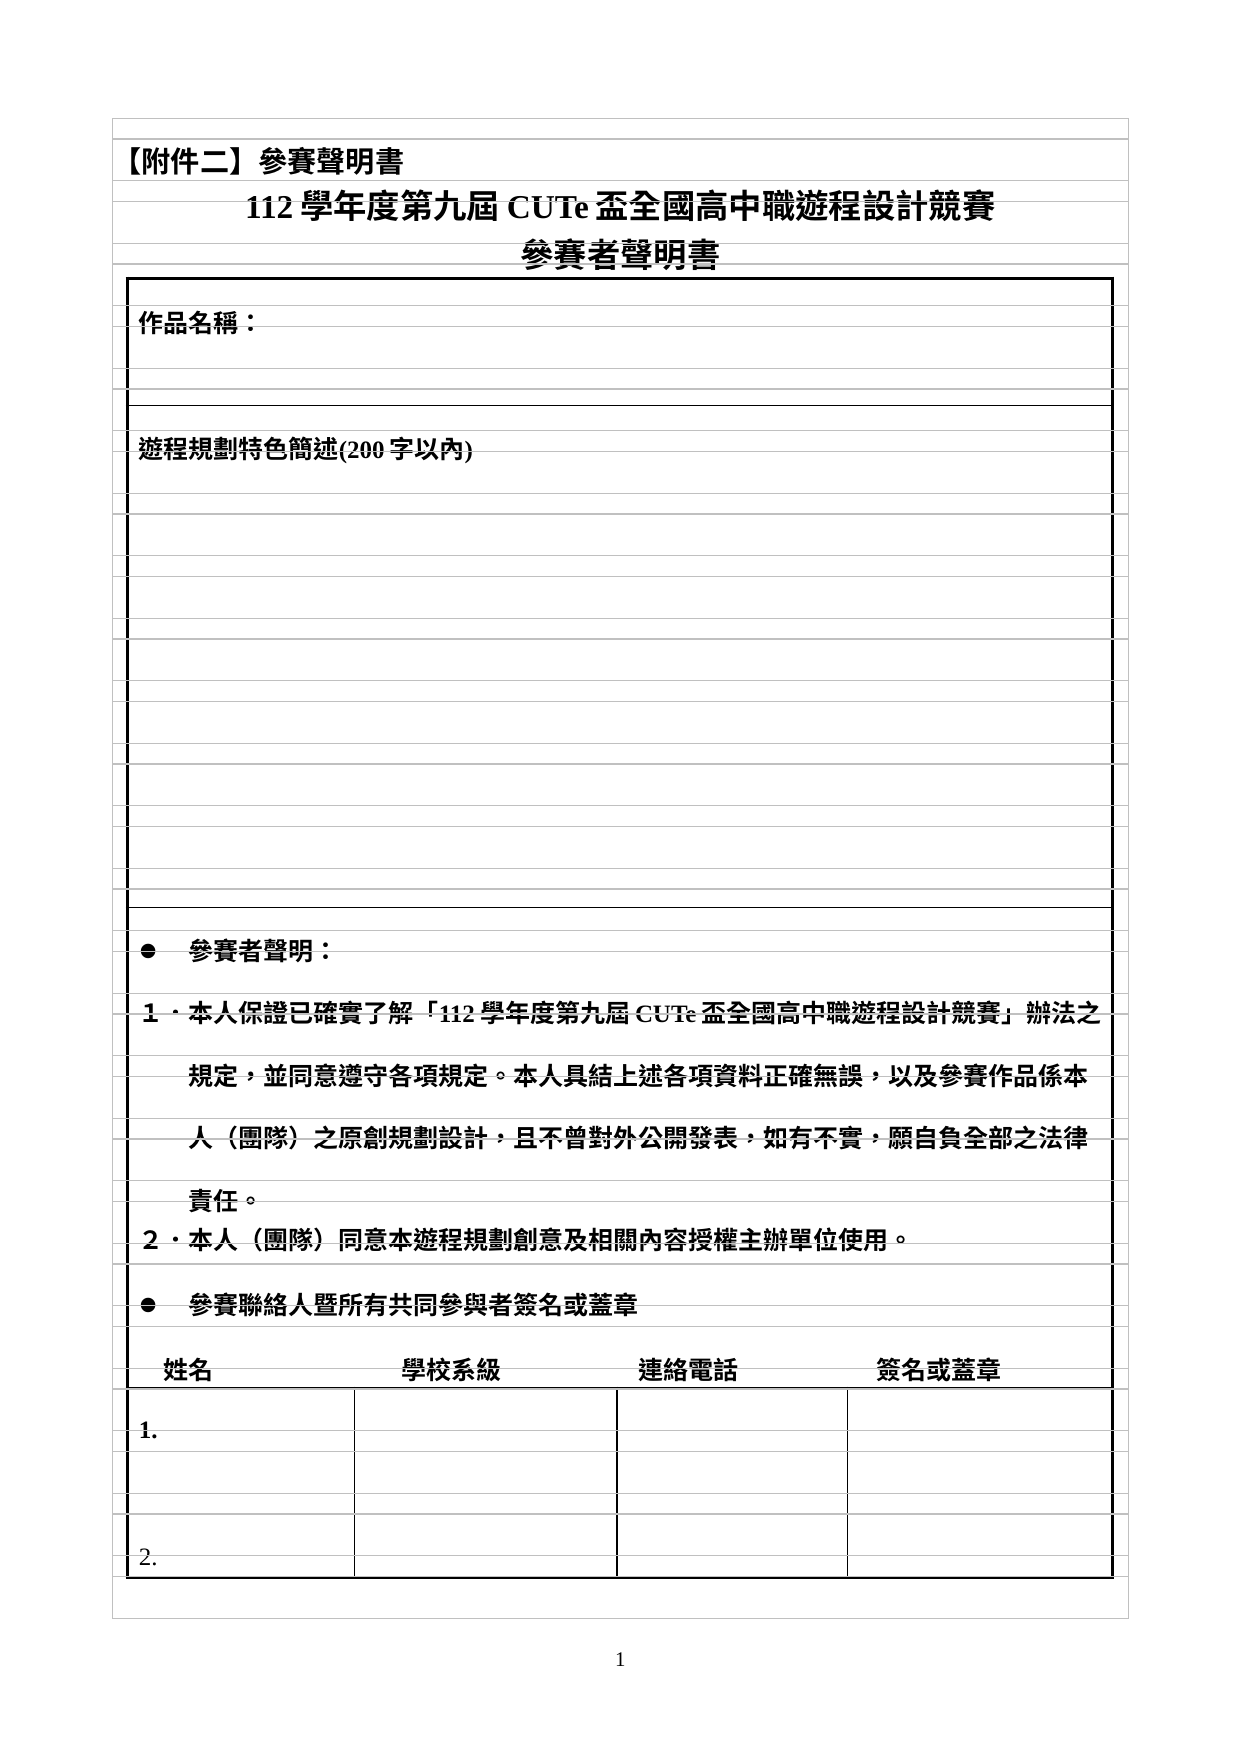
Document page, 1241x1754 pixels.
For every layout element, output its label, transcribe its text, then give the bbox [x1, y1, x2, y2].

table_cell [355, 1515, 616, 1555]
table_cell 遊程規劃特色簡述(200字以內) [129, 431, 1111, 451]
table_cell 遊程規劃特色簡述(200字以內) [129, 702, 1111, 743]
table_cell 參賽者聲明： １．本人保證已確實了解「112學年度第九屆CUTe盃全國高中職遊程設計競賽」辦法之規定，並同意遵守各項規定。本人具結上述各項資料正確無誤，以及參賽作品係本人（團隊）之原創規劃設計，且不曾對外公開發表，如有不實，願自負全部之法律責任。 ２．本人（團隊）同意本遊程規劃創意及相關內容授權主辦單位使用。 參賽聯絡人暨所有共同參與者簽名或蓋章 姓名 學校系級 連絡電話 簽名或蓋章 [129, 1119, 1111, 1138]
table_cell 遊程規劃特色簡述(200字以內) [129, 515, 1111, 555]
table_cell 參賽者聲明： １．本人保證已確實了解「112學年度第九屆CUTe盃全國高中職遊程設計競賽」辦法之規定，並同意遵守各項規定。本人具結上述各項資料正確無誤，以及參賽作品係本人（團隊）之原創規劃設計，且不曾對外公開發表，如有不實，願自負全部之法律責任。 ２．本人（團隊）同意本遊程規劃創意及相關內容授權主辦單位使用。 參賽聯絡人暨所有共同參與者簽名或蓋章 姓名 學校系級 連絡電話 簽名或蓋章 [129, 1077, 1111, 1118]
table_cell 遊程規劃特色簡述(200字以內) [129, 556, 1111, 576]
text 參賽者聲明書 [603, 244, 640, 263]
table_cell [848, 1515, 1111, 1555]
text 參賽者聲明書 [647, 244, 655, 263]
table_cell 參賽者聲明： １．本人保證已確實了解「112學年度第九屆CUTe盃全國高中職遊程設計競賽」辦法之規定，並同意遵守各項規定。本人具結上述各項資料正確無誤，以及參賽作品係本人（團隊）之原創規劃設計，且不曾對外公開發表，如有不實，願自負全部之法律責任。 ２．本人（團隊）同意本遊程規劃創意及相關內容授權主辦單位使用。 參賽聯絡人暨所有共同參與者簽名或蓋章 姓名 學校系級 連絡電話 簽名或蓋章 [129, 1306, 1111, 1326]
table_cell 1. [129, 1431, 354, 1451]
table_header 作品名稱： [129, 306, 1111, 326]
table_cell 遊程規劃特色簡述(200字以內) [129, 890, 1111, 906]
text 112學年度第九屆CUTe盃全國高中職遊程設計競賽 [113, 202, 1128, 228]
table_cell [618, 1556, 847, 1576]
text 112學年度第九屆CUTe盃全國高中職遊程設計競賽 [113, 181, 1128, 201]
table_cell 遊程規劃特色簡述(200字以內) [129, 806, 1111, 826]
table_cell 2. [129, 1556, 354, 1576]
table_header 作品名稱： [129, 280, 1111, 305]
table_cell 1. [129, 1494, 354, 1513]
table_cell 遊程規劃特色簡述(200字以內) [129, 619, 1111, 638]
table_header 作品名稱： [129, 327, 1111, 368]
table_cell 遊程規劃特色簡述(200字以內) [129, 494, 1111, 513]
table_cell 遊程規劃特色簡述(200字以內) [129, 744, 1111, 763]
text 參賽者聲明書 [576, 244, 600, 263]
table_cell 參賽者聲明： １．本人保證已確實了解「112學年度第九屆CUTe盃全國高中職遊程設計競賽」辦法之規定，並同意遵守各項規定。本人具結上述各項資料正確無誤，以及參賽作品係本人（團隊）之原創規劃設計，且不曾對外公開發表，如有不實，願自負全部之法律責任。 ２．本人（團隊）同意本遊程規劃創意及相關內容授權主辦單位使用。 參賽聯絡人暨所有共同參與者簽名或蓋章 姓名 學校系級 連絡電話 簽名或蓋章 [129, 1369, 1111, 1387]
table_cell [618, 1431, 847, 1451]
table_cell 參賽者聲明： １．本人保證已確實了解「112學年度第九屆CUTe盃全國高中職遊程設計競賽」辦法之規定，並同意遵守各項規定。本人具結上述各項資料正確無誤，以及參賽作品係本人（團隊）之原創規劃設計，且不曾對外公開發表，如有不實，願自負全部之法律責任。 ２．本人（團隊）同意本遊程規劃創意及相關內容授權主辦單位使用。 參賽聯絡人暨所有共同參與者簽名或蓋章 姓名 學校系級 連絡電話 簽名或蓋章 [129, 931, 1111, 951]
table_cell [848, 1390, 1111, 1430]
table_cell 參賽者聲明： １．本人保證已確實了解「112學年度第九屆CUTe盃全國高中職遊程設計競賽」辦法之規定，並同意遵守各項規定。本人具結上述各項資料正確無誤，以及參賽作品係本人（團隊）之原創規劃設計，且不曾對外公開發表，如有不實，願自負全部之法律責任。 ２．本人（團隊）同意本遊程規劃創意及相關內容授權主辦單位使用。 參賽聯絡人暨所有共同參與者簽名或蓋章 姓名 學校系級 連絡電話 簽名或蓋章 [129, 1244, 1111, 1263]
text 參賽者聲明書 [684, 244, 1128, 263]
table_cell [848, 1556, 1111, 1576]
table_cell 參賽者聲明： １．本人保證已確實了解「112學年度第九屆CUTe盃全國高中職遊程設計競賽」辦法之規定，並同意遵守各項規定。本人具結上述各項資料正確無誤，以及參賽作品係本人（團隊）之原創規劃設計，且不曾對外公開發表，如有不實，願自負全部之法律責任。 ２．本人（團隊）同意本遊程規劃創意及相關內容授權主辦單位使用。 參賽聯絡人暨所有共同參與者簽名或蓋章 姓名 學校系級 連絡電話 簽名或蓋章 [129, 1181, 1111, 1201]
table_cell 遊程規劃特色簡述(200字以內) [129, 827, 1111, 868]
table_header 作品名稱： [129, 369, 1111, 388]
table_header 作品名稱： [129, 390, 1111, 405]
table_cell 參賽者聲明： １．本人保證已確實了解「112學年度第九屆CUTe盃全國高中職遊程設計競賽」辦法之規定，並同意遵守各項規定。本人具結上述各項資料正確無誤，以及參賽作品係本人（團隊）之原創規劃設計，且不曾對外公開發表，如有不實，願自負全部之法律責任。 ２．本人（團隊）同意本遊程規劃創意及相關內容授權主辦單位使用。 參賽聯絡人暨所有共同參與者簽名或蓋章 姓名 學校系級 連絡電話 簽名或蓋章 [129, 1140, 1111, 1180]
text [113, 119, 1128, 138]
table_cell [355, 1390, 616, 1430]
table_cell [618, 1390, 847, 1430]
table_cell 參賽者聲明： １．本人保證已確實了解「112學年度第九屆CUTe盃全國高中職遊程設計競賽」辦法之規定，並同意遵守各項規定。本人具結上述各項資料正確無誤，以及參賽作品係本人（團隊）之原創規劃設計，且不曾對外公開發表，如有不實，願自負全部之法律責任。 ２．本人（團隊）同意本遊程規劃創意及相關內容授權主辦單位使用。 參賽聯絡人暨所有共同參與者簽名或蓋章 姓名 學校系級 連絡電話 簽名或蓋章 [129, 994, 1111, 1013]
table_cell 遊程規劃特色簡述(200字以內) [129, 765, 1111, 805]
text 參賽者聲明書 [113, 265, 1128, 277]
table_cell 參賽者聲明： １．本人保證已確實了解「112學年度第九屆CUTe盃全國高中職遊程設計競賽」辦法之規定，並同意遵守各項規定。本人具結上述各項資料正確無誤，以及參賽作品係本人（團隊）之原創規劃設計，且不曾對外公開發表，如有不實，願自負全部之法律責任。 ２．本人（團隊）同意本遊程規劃創意及相關內容授權主辦單位使用。 參賽聯絡人暨所有共同參與者簽名或蓋章 姓名 學校系級 連絡電話 簽名或蓋章 [129, 1056, 1111, 1076]
table_cell [848, 1452, 1111, 1493]
table_cell [355, 1494, 616, 1513]
table_cell [618, 1494, 847, 1513]
table_cell 遊程規劃特色簡述(200字以內) [129, 681, 1111, 701]
table_cell [618, 1452, 847, 1493]
table_cell [355, 1452, 616, 1493]
table_cell 參賽者聲明： １．本人保證已確實了解「112學年度第九屆CUTe盃全國高中職遊程設計競賽」辦法之規定，並同意遵守各項規定。本人具結上述各項資料正確無誤，以及參賽作品係本人（團隊）之原創規劃設計，且不曾對外公開發表，如有不實，願自負全部之法律責任。 ２．本人（團隊）同意本遊程規劃創意及相關內容授權主辦單位使用。 參賽聯絡人暨所有共同參與者簽名或蓋章 姓名 學校系級 連絡電話 簽名或蓋章 [129, 1202, 1111, 1243]
table_cell 參賽者聲明： １．本人保證已確實了解「112學年度第九屆CUTe盃全國高中職遊程設計競賽」辦法之規定，並同意遵守各項規定。本人具結上述各項資料正確無誤，以及參賽作品係本人（團隊）之原創規劃設計，且不曾對外公開發表，如有不實，願自負全部之法律責任。 ２．本人（團隊）同意本遊程規劃創意及相關內容授權主辦單位使用。 參賽聯絡人暨所有共同參與者簽名或蓋章 姓名 學校系級 連絡電話 簽名或蓋章 [129, 1265, 1111, 1305]
table_cell 遊程規劃特色簡述(200字以內) [129, 406, 1111, 430]
text 參賽者聲明書 [113, 244, 563, 263]
table_cell 1. [129, 1452, 354, 1493]
table_cell [848, 1494, 1111, 1513]
table_cell 遊程規劃特色簡述(200字以內) [129, 640, 1111, 680]
table_cell 遊程規劃特色簡述(200字以內) [129, 577, 1111, 618]
table_cell 遊程規劃特色簡述(200字以內) [129, 869, 1111, 888]
table_cell [618, 1515, 847, 1555]
table_cell 遊程規劃特色簡述(200字以內) [129, 452, 1111, 493]
table_cell 參賽者聲明： １．本人保證已確實了解「112學年度第九屆CUTe盃全國高中職遊程設計競賽」辦法之規定，並同意遵守各項規定。本人具結上述各項資料正確無誤，以及參賽作品係本人（團隊）之原創規劃設計，且不曾對外公開發表，如有不實，願自負全部之法律責任。 ２．本人（團隊）同意本遊程規劃創意及相關內容授權主辦單位使用。 參賽聯絡人暨所有共同參與者簽名或蓋章 姓名 學校系級 連絡電話 簽名或蓋章 [129, 952, 1111, 993]
table_cell [355, 1431, 616, 1451]
table_cell 2. [129, 1515, 354, 1555]
table_cell [848, 1431, 1111, 1451]
table_cell 參賽者聲明： １．本人保證已確實了解「112學年度第九屆CUTe盃全國高中職遊程設計競賽」辦法之規定，並同意遵守各項規定。本人具結上述各項資料正確無誤，以及參賽作品係本人（團隊）之原創規劃設計，且不曾對外公開發表，如有不實，願自負全部之法律責任。 ２．本人（團隊）同意本遊程規劃創意及相關內容授權主辦單位使用。 參賽聯絡人暨所有共同參與者簽名或蓋章 姓名 學校系級 連絡電話 簽名或蓋章 [129, 908, 1111, 930]
text 參賽者聲明書 [113, 228, 1128, 243]
table_cell 參賽者聲明： １．本人保證已確實了解「112學年度第九屆CUTe盃全國高中職遊程設計競賽」辦法之規定，並同意遵守各項規定。本人具結上述各項資料正確無誤，以及參賽作品係本人（團隊）之原創規劃設計，且不曾對外公開發表，如有不實，願自負全部之法律責任。 ２．本人（團隊）同意本遊程規劃創意及相關內容授權主辦單位使用。 參賽聯絡人暨所有共同參與者簽名或蓋章 姓名 學校系級 連絡電話 簽名或蓋章 [129, 1015, 1111, 1055]
table_cell 1. [129, 1390, 354, 1430]
text 【附件二】參賽聲明書 [113, 140, 1128, 180]
table_cell 參賽者聲明： １．本人保證已確實了解「112學年度第九屆CUTe盃全國高中職遊程設計競賽」辦法之規定，並同意遵守各項規定。本人具結上述各項資料正確無誤，以及參賽作品係本人（團隊）之原創規劃設計，且不曾對外公開發表，如有不實，願自負全部之法律責任。 ２．本人（團隊）同意本遊程規劃創意及相關內容授權主辦單位使用。 參賽聯絡人暨所有共同參與者簽名或蓋章 姓名 學校系級 連絡電話 簽名或蓋章 [129, 1327, 1111, 1368]
table_cell [355, 1556, 616, 1576]
